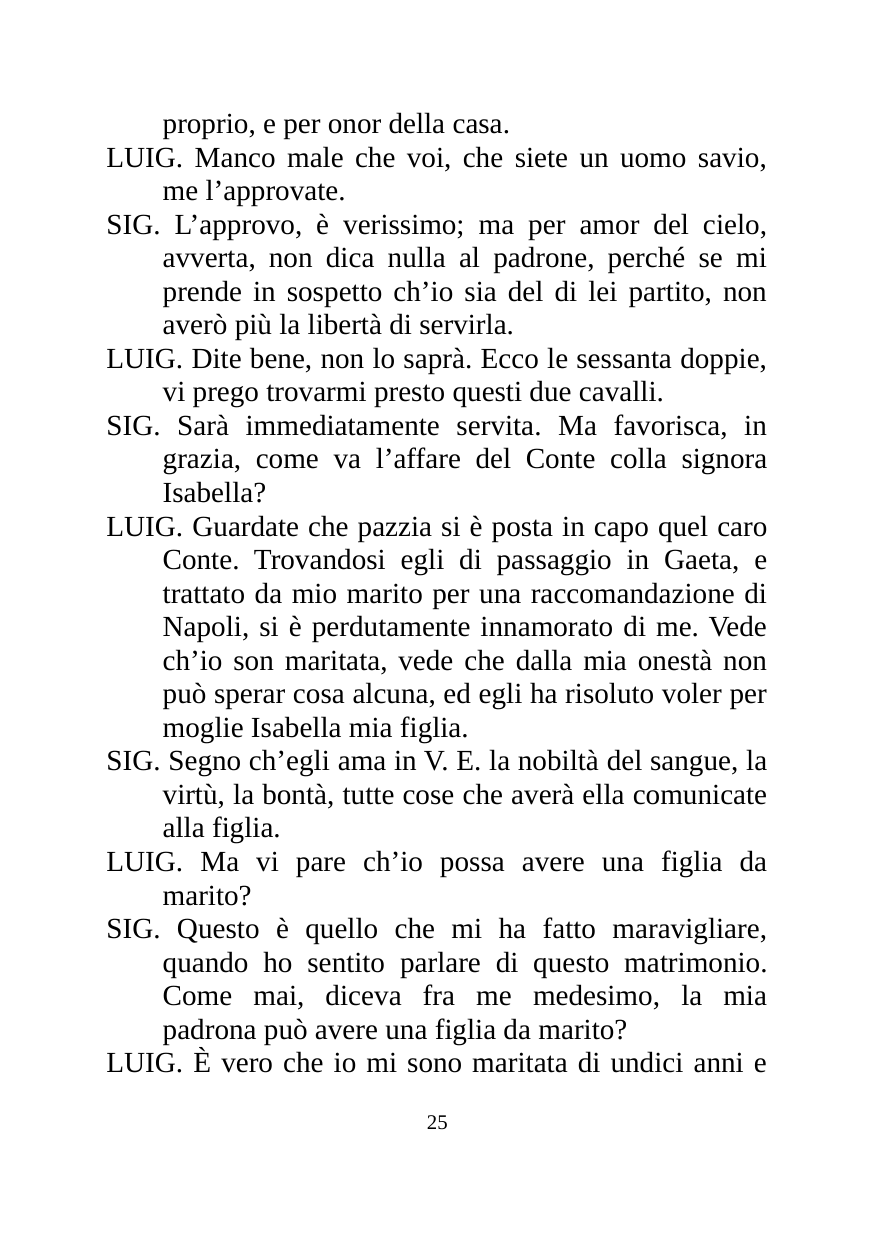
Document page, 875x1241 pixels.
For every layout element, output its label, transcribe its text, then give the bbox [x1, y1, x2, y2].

text LUIG. Dite bene, non lo saprà. Ecco le sessanta doppie, vi prego trovarmi presto questi due cavalli. [106, 341, 768, 408]
text SIG. Questo è quello che mi ha fatto maravigliare, quando ho sentito parlare di questo matrimonio. Come mai, diceva fra me medesimo, la mia padrona può avere una figlia da marito? [106, 911, 768, 1045]
text LUIG. Manco male che voi, che siete un uomo savio, me l’approvate. [106, 140, 768, 207]
text SIG. L’approvo, è verissimo; ma per amor del cielo, avverta, non dica nulla al padrone, perché se mi prende in sospetto ch’io sia del di lei partito, non averò più la libertà di servirla. [106, 207, 768, 341]
text SIG. Sarà immediatamente servita. Ma favorisca, in grazia, come va l’affare del Conte colla signora Isabella? [106, 408, 768, 509]
text SIG. Segno ch’egli ama in V. E. la nobiltà del sangue, la virtù, la bontà, tutte cose che averà ella comunicate alla figlia. [106, 743, 768, 844]
text LUIG. È vero che io mi sono maritata di undici anni e [106, 1045, 768, 1079]
text LUIG. Ma vi pare ch’io possa avere una figlia da marito? [106, 844, 768, 911]
text LUIG. Guardate che pazzia si è posta in capo quel caro Conte. Trovandosi egli di passaggio in Gaeta, e trattato da mio marito per una raccomandazione di Napoli, si è perdutamente innamorato di me. Vede ch’io son maritata, vede che dalla mia onestà non può sperar cosa alcuna, ed egli ha risoluto voler per moglie Isabella mia figlia. [106, 509, 768, 743]
text proprio, e per onor della casa. [106, 106, 768, 140]
